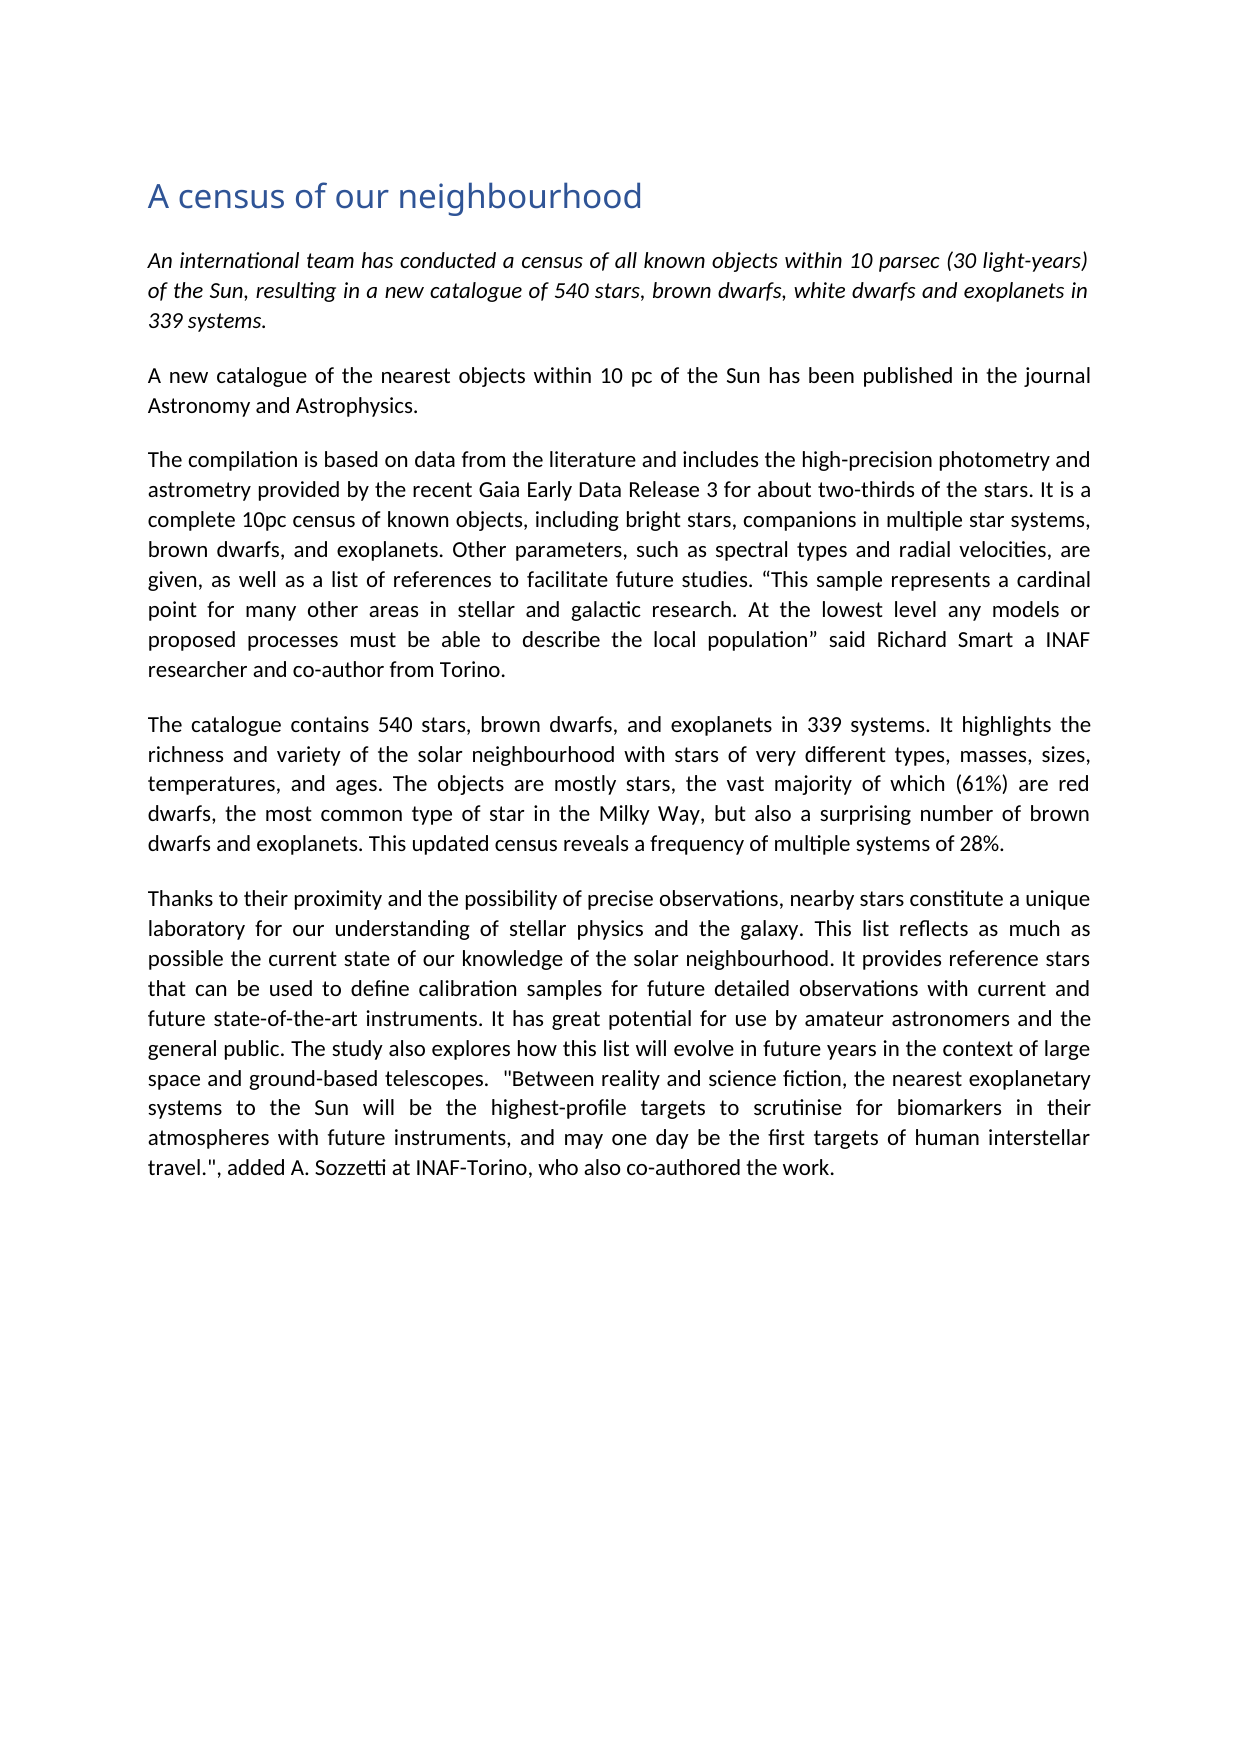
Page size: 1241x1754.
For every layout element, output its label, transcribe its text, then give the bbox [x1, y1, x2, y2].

subtitle A census of our neighbourhood [148, 173, 1093, 218]
subtitle The catalogue contains 540 stars, brown dwarfs, and exoplanets in 339 systems. It highlights the richness and variety of the solar neighbourhood with stars of very different types, masses, sizes, temperatures, and ages. The objects are mostly stars, the vast majority of which (61%) are red dwarfs, the most common type of star in the Milky Way, but also a surprising number of brown dwarfs and exoplanets. This updated census reveals a frequency of multiple systems of 28%. [148, 710, 1093, 857]
subtitle A new catalogue of the nearest objects within 10 pc of the Sun has been published in the journal Astronomy and Astrophysics. [148, 361, 1093, 419]
subtitle An international team has conducted a census of all known objects within 10 parsec (30 light-years) of the Sun, resulting in a new catalogue of 540 stars, brown dwarfs, white dwarfs and exoplanets in 339 systems. [148, 246, 1093, 334]
subtitle The compilation is based on data from the literature and includes the high-precision photometry and astrometry provided by the recent Gaia Early Data Release 3 for about two-thirds of the stars. It is a complete 10pc census of known objects, including bright stars, companions in multiple star systems, brown dwarfs, and exoplanets. Other parameters, such as spectral types and radial velocities, are given, as well as a list of references to facilitate future studies. “This sample represents a cardinal point for many other areas in stellar and galactic research. At the lowest level any models or proposed processes must be able to describe the local population” said Richard Smart a INAF researcher and co-author from Torino. [148, 446, 1093, 683]
subtitle Thanks to their proximity and the possibility of precise observations, nearby stars constitute a unique laboratory for our understanding of stellar physics and the galaxy. This list reflects as much as possible the current state of our knowledge of the solar neighbourhood. It provides reference stars that can be used to define calibration samples for future detailed observations with current and future state-of-the-art instruments. It has great potential for use by amateur astronomers and the general public. The study also explores how this list will evolve in future years in the context of large space and ground-based telescopes. "Between reality and science fiction, the nearest exoplanetary systems to the Sun will be the highest-profile targets to scrutinise for biomarkers in their atmospheres with future instruments, and may one day be the first targets of human interstellar travel.", added A. Sozzetti at INAF-Torino, who also co-authored the work. [148, 884, 1093, 1181]
